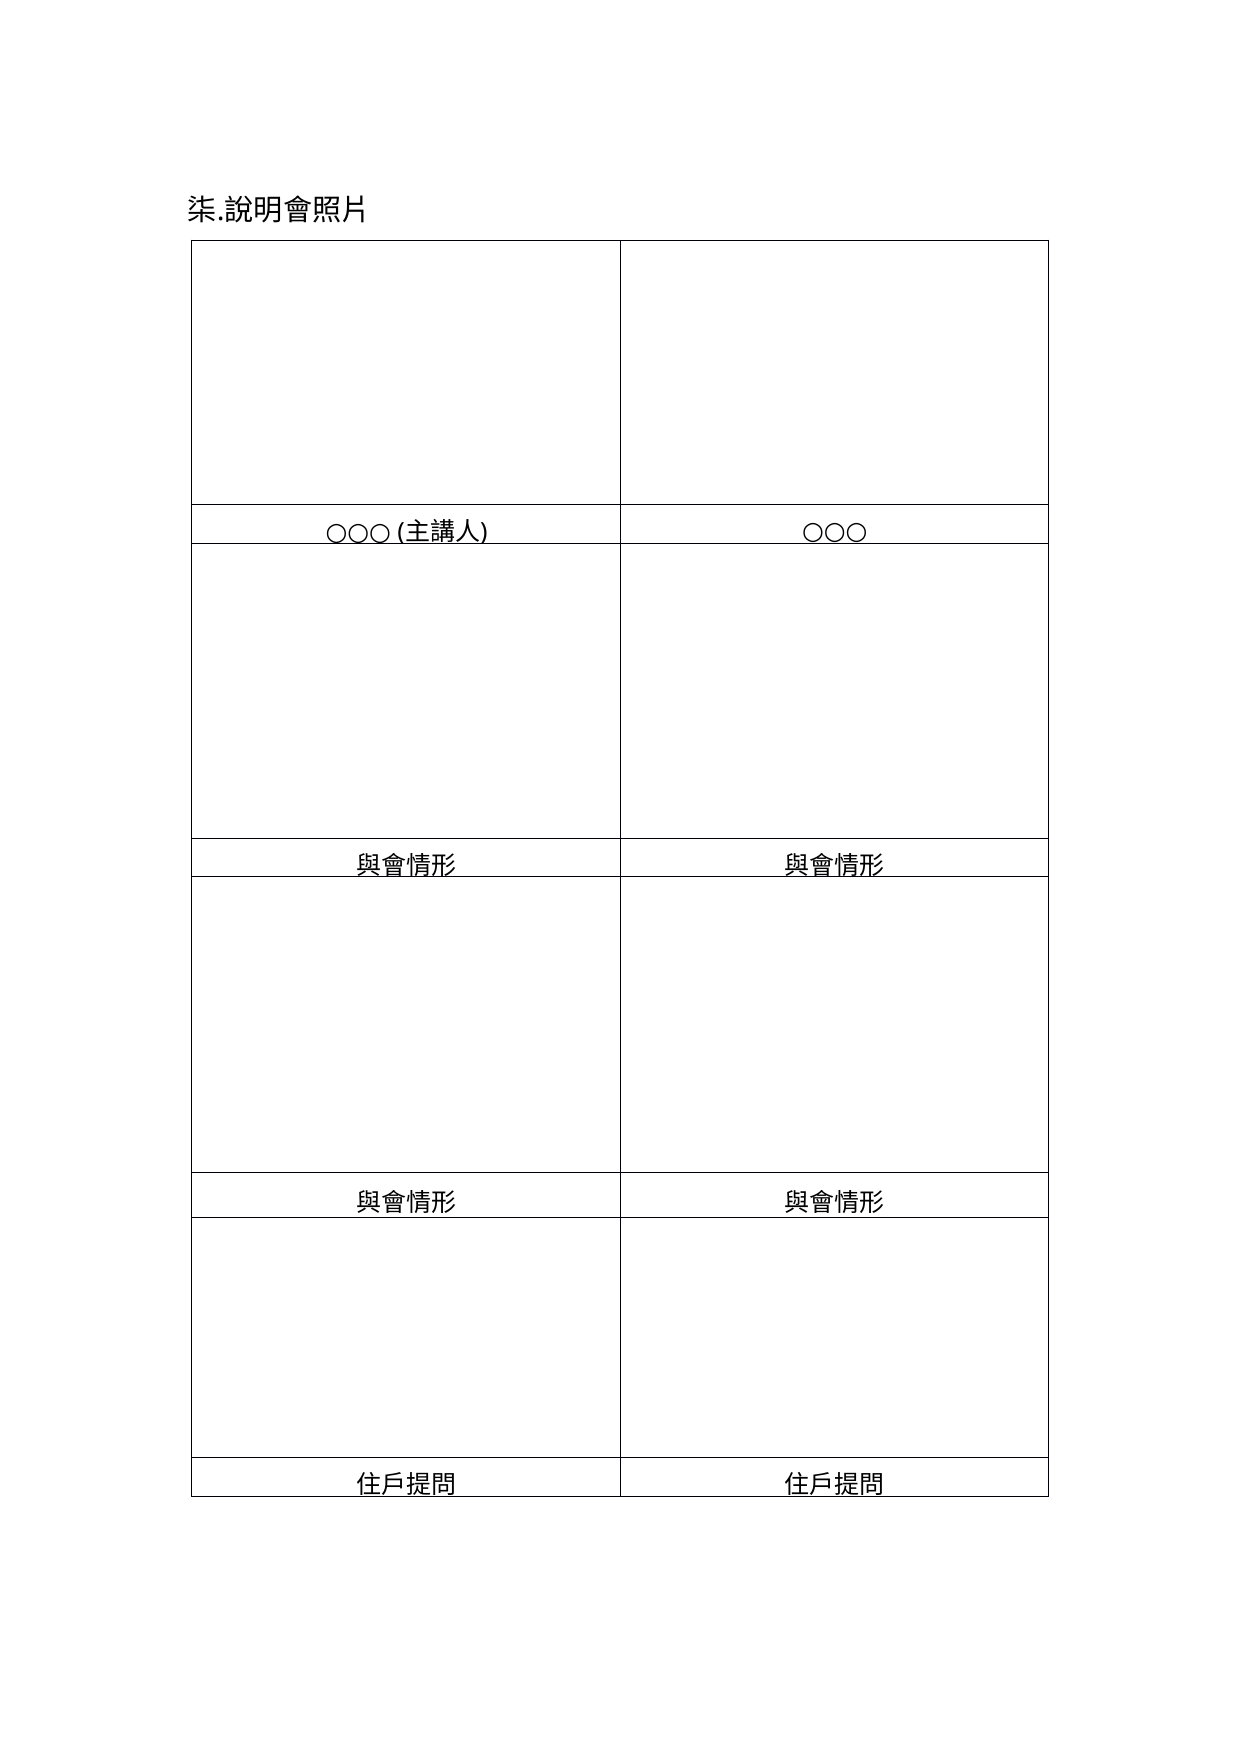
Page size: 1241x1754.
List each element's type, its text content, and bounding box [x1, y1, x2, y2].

table_cell 住戶提問 [621, 1458, 1048, 1496]
table_cell 與會情形 [621, 1173, 1048, 1217]
text 柒.說明會照片 [187, 164, 1053, 239]
table_cell [192, 544, 620, 838]
table_cell 與會情形 [192, 839, 620, 876]
table_header [192, 241, 620, 504]
table_cell 與會情形 [192, 1173, 620, 1217]
table_cell [621, 544, 1048, 838]
table_cell 住戶提問 [192, 1458, 620, 1496]
table_cell [621, 877, 1048, 1172]
table_cell [192, 877, 620, 1172]
table_cell [192, 1218, 620, 1457]
table_cell [621, 1218, 1048, 1457]
table_header [621, 241, 1048, 504]
table_cell 與會情形 [621, 839, 1048, 876]
table_cell ○○○ [621, 505, 1048, 542]
table_cell ○○○ (主講人) [192, 505, 620, 542]
